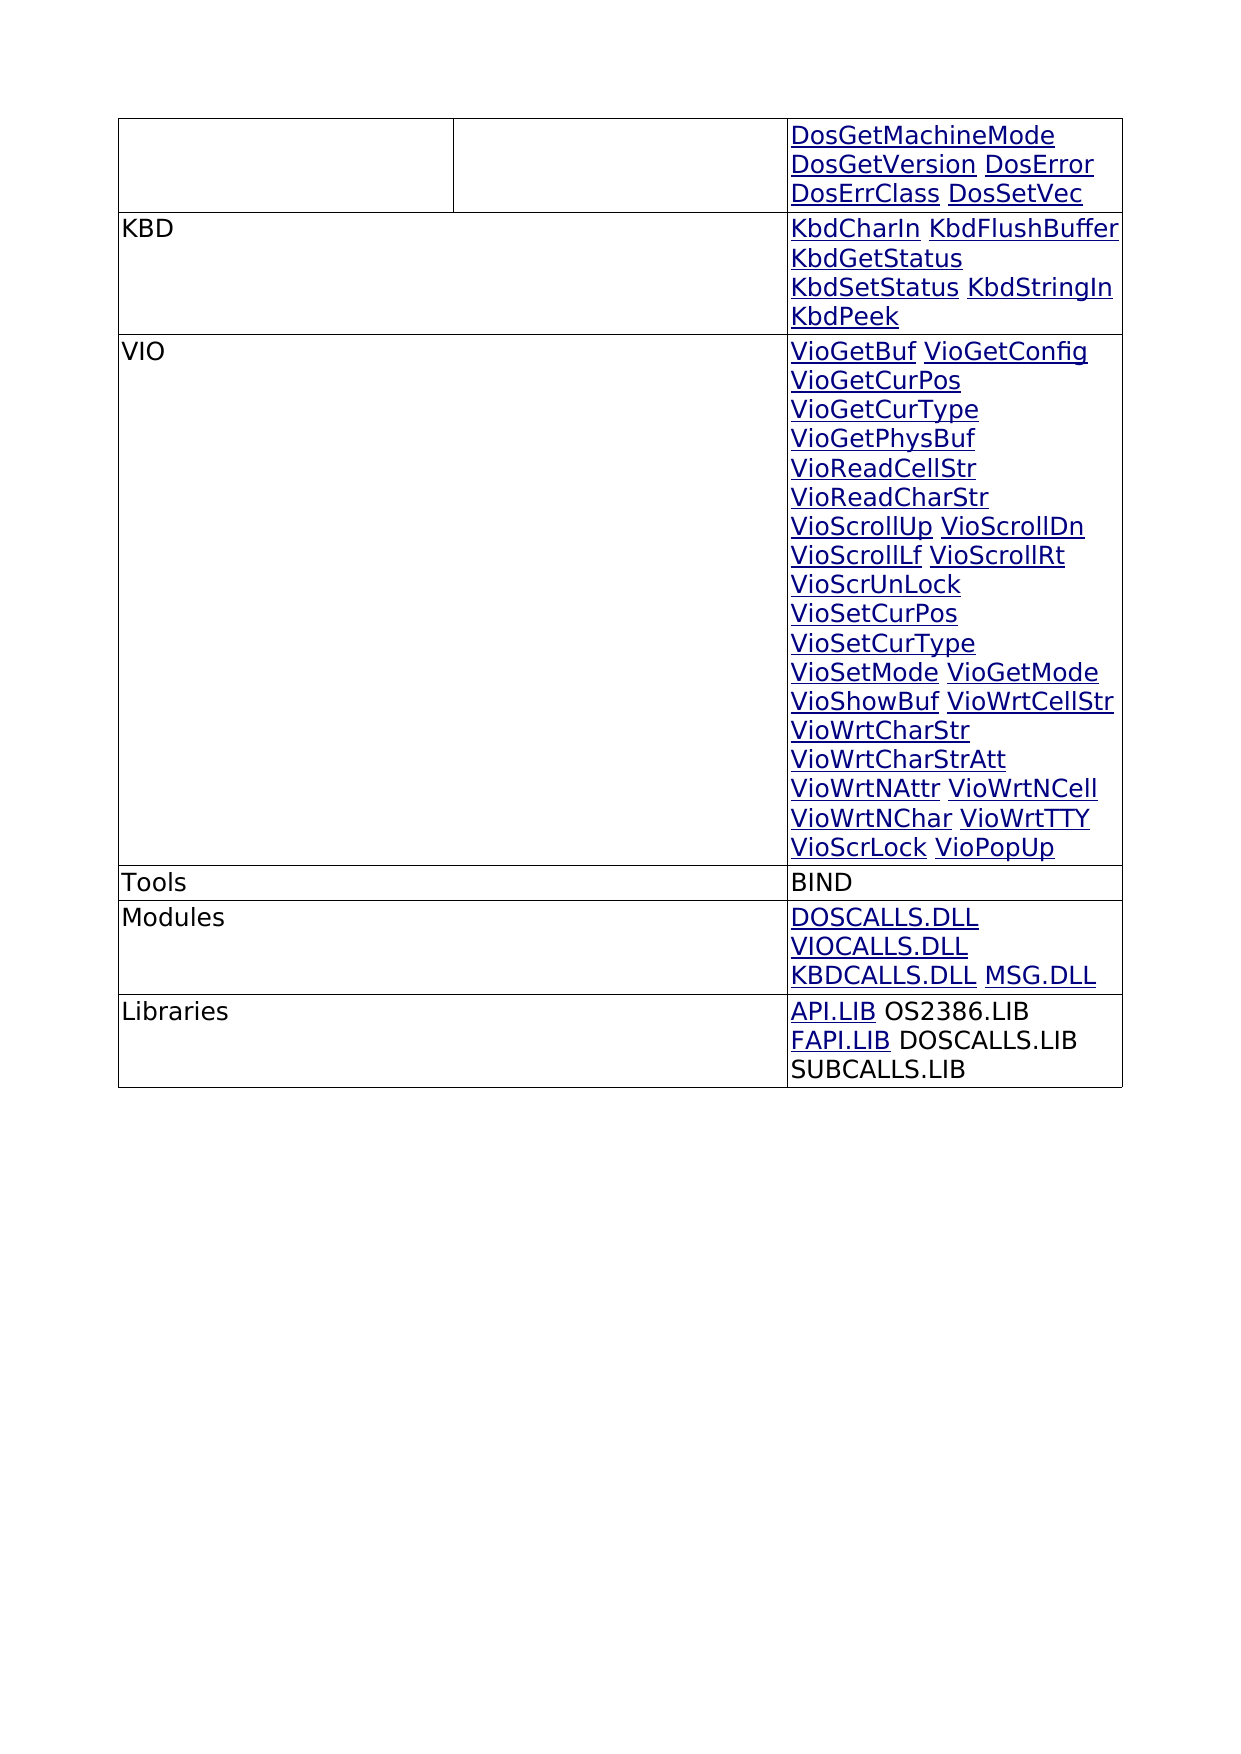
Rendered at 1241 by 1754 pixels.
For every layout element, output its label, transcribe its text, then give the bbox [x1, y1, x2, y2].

table_cell KbdCharIn KbdFlushBuffer KbdGetStatus KbdSetStatus KbdStringIn KbdPeek [788, 213, 1122, 334]
table_cell [119, 119, 453, 212]
table_cell BIND [788, 866, 1122, 900]
table_cell VioGetBuf VioGetConfig VioGetCurPos VioGetCurType VioGetPhysBuf VioReadCellStr VioReadCharStr VioScrollUp VioScrollDn VioScrollLf VioScrollRt VioScrUnLock VioSetCurPos VioSetCurType VioSetMode VioGetMode VioShowBuf VioWrtCellStr VioWrtCharStr VioWrtCharStrAtt VioWrtNAttr VioWrtNCell VioWrtNChar VioWrtTTY VioScrLock VioPopUp [788, 335, 1122, 865]
table_cell DosGetMachineMode DosGetVersion DosError DosErrClass DosSetVec [788, 119, 1122, 212]
table_cell [454, 119, 787, 212]
table_cell DOSCALLS.DLL VIOCALLS.DLL KBDCALLS.DLL MSG.DLL [788, 901, 1122, 994]
table_cell KBD [119, 213, 787, 334]
table_cell VIO [119, 335, 787, 865]
table_cell Modules [119, 901, 787, 994]
table_cell Tools [119, 866, 787, 900]
table_cell Libraries [119, 995, 787, 1087]
table_cell API.LIB OS2386.LIB FAPI.LIB DOSCALLS.LIB SUBCALLS.LIB [788, 995, 1122, 1087]
